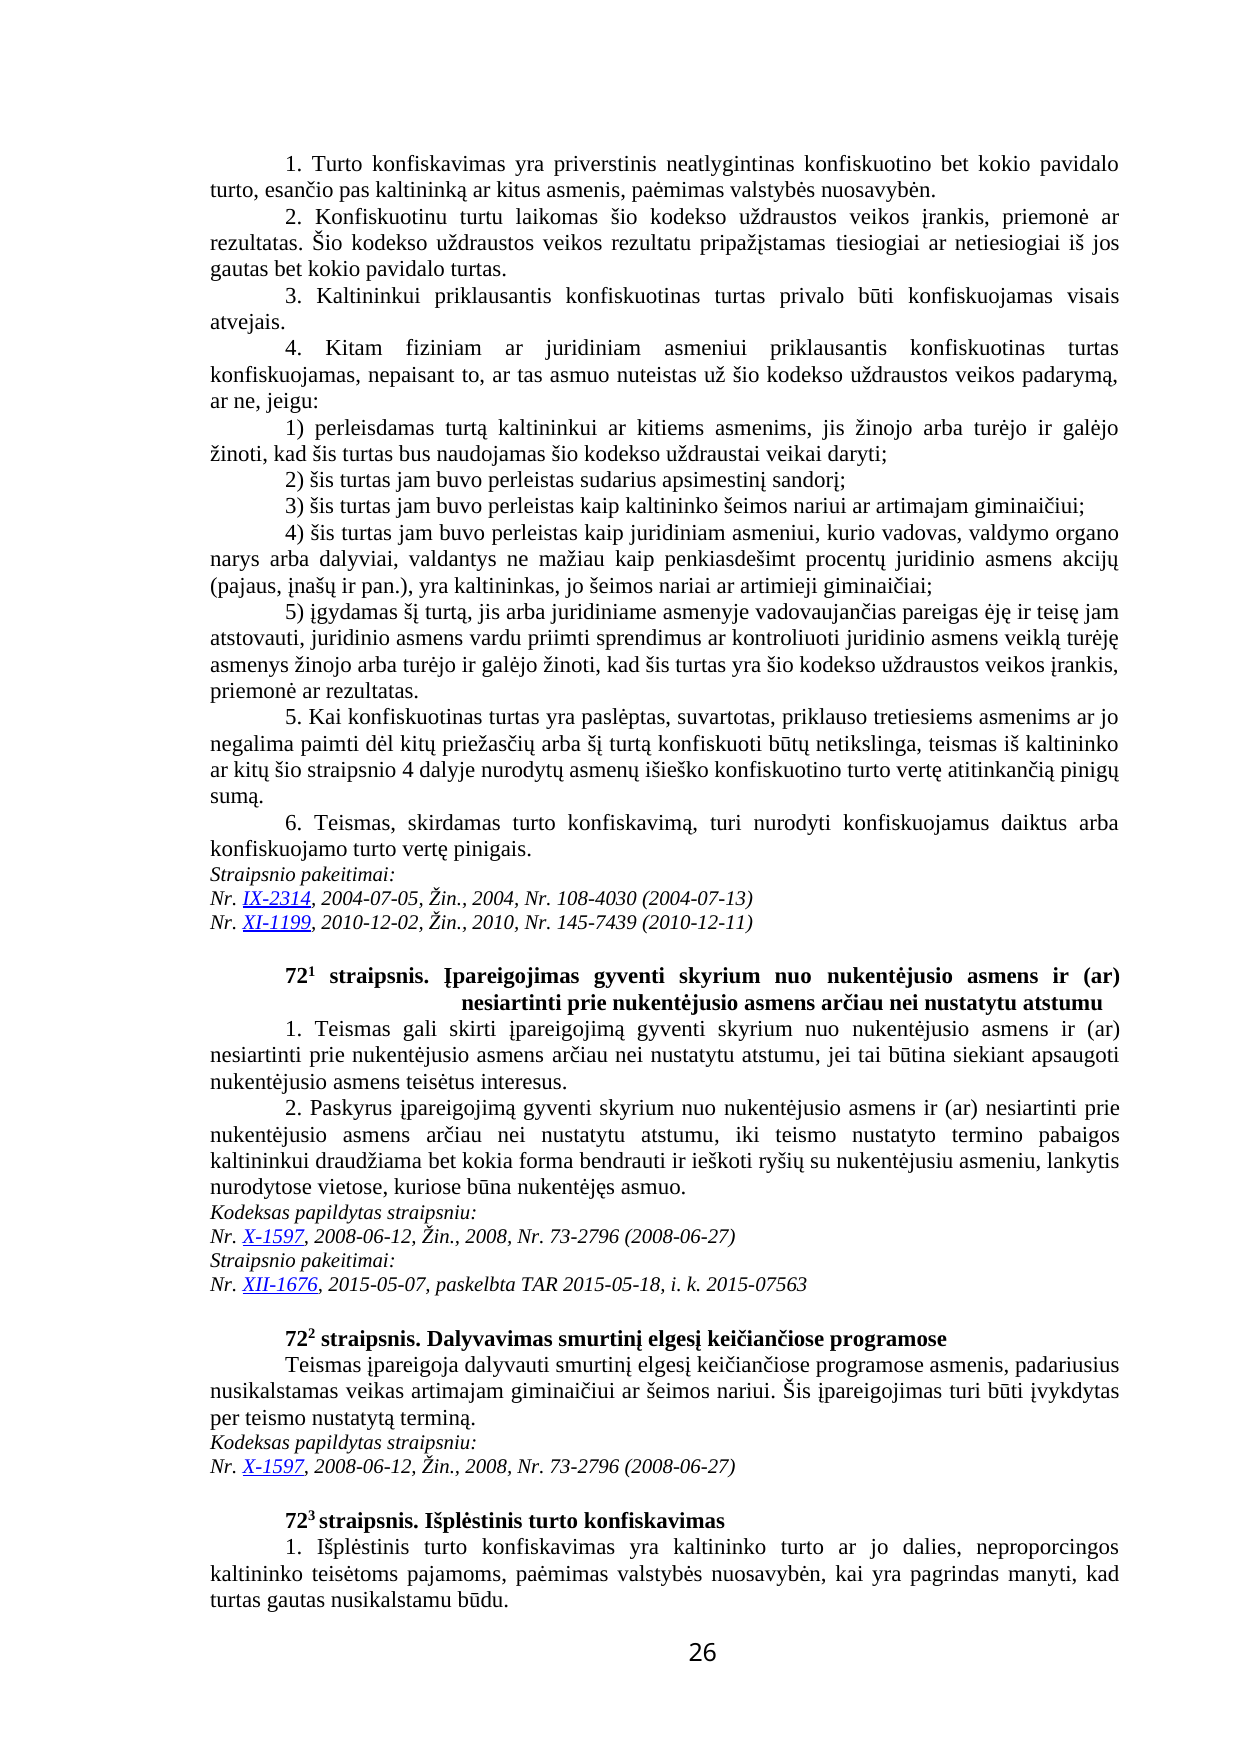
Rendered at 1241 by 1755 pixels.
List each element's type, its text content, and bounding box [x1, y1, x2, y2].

text 723 straipsnis. Išplėstinis turto konfiskavimas [210, 1507, 1120, 1533]
text 5) įgydamas šį turtą, jis arba juridiniame asmenyje vadovaujančias pareigas ėję ir teisę jam atstovauti, juridinio asmens vardu priimti sprendimus ar kontroliuoti juridinio asmens veiklą turėję asmenys žinojo arba turėjo ir galėjo žinoti, kad šis turtas yra šio kodekso uždraustos veikos įrankis, priemonė ar rezultatas. [210, 598, 1120, 703]
text Straipsnio pakeitimai: [210, 1248, 1120, 1272]
text Nr. X-1597, 2008-06-12, Žin., 2008, Nr. 73-2796 (2008-06-27) [210, 1454, 1120, 1478]
text Nr. XII-1676, 2015-05-07, paskelbta TAR 2015-05-18, i. k. 2015-07563 [210, 1272, 1120, 1296]
text 2) šis turtas jam buvo perleistas sudarius apsimestinį sandorį; [210, 466, 1120, 493]
text 1) perleisdamas turtą kaltininkui ar kitiems asmenims, jis žinojo arba turėjo ir galėjo žinoti, kad šis turtas bus naudojamas šio kodekso uždraustai veikai daryti; [210, 413, 1120, 466]
text 5. Kai konfiskuotinas turtas yra paslėptas, suvartotas, priklauso tretiesiems asmenims ar jo negalima paimti dėl kitų priežasčių arba šį turtą konfiskuoti būtų netikslinga, teismas iš kaltininko ar kitų šio straipsnio 4 dalyje nurodytų asmenų išieško konfiskuotino turto vertę atitinkančią pinigų sumą. [210, 703, 1120, 809]
text 2. Konfiskuotinu turtu laikomas šio kodekso uždraustos veikos įrankis, priemonė ar rezultatas. Šio kodekso uždraustos veikos rezultatu pripažįstamas tiesiogiai ar netiesiogiai iš jos gautas bet kokio pavidalo turtas. [210, 203, 1120, 282]
text 721 straipsnis. Įpareigojimas gyventi skyrium nuo nukentėjusio asmens ir (ar) nesiartinti prie nukentėjusio asmens arčiau nei nustatytu atstumu [285, 962, 1120, 1015]
text Straipsnio pakeitimai: [210, 862, 1120, 886]
text 3. Kaltininkui priklausantis konfiskuotinas turtas privalo būti konfiskuojamas visais atvejais. [210, 282, 1120, 334]
text 3) šis turtas jam buvo perleistas kaip kaltininko šeimos nariui ar artimajam giminaičiui; [210, 493, 1120, 519]
text Teismas įpareigoja dalyvauti smurtinį elgesį keičiančiose programose asmenis, padariusius nusikalstamas veikas artimajam giminaičiui ar šeimos nariui. Šis įpareigojimas turi būti įvykdytas per teismo nustatytą terminą. [210, 1351, 1120, 1430]
text 2. Paskyrus įpareigojimą gyventi skyrium nuo nukentėjusio asmens ir (ar) nesiartinti prie nukentėjusio asmens arčiau nei nustatytu atstumu, iki teismo nustatyto termino pabaigos kaltininkui draudžiama bet kokia forma bendrauti ir ieškoti ryšių su nukentėjusiu asmeniu, lankytis nurodytose vietose, kuriose būna nukentėjęs asmuo. [210, 1094, 1120, 1200]
text 1. Išplėstinis turto konfiskavimas yra kaltininko turto ar jo dalies, neproporcingos kaltininko teisėtoms pajamoms, paėmimas valstybės nuosavybėn, kai yra pagrindas manyti, kad turtas gautas nusikalstamu būdu. [210, 1533, 1120, 1612]
text Nr. IX-2314, 2004-07-05, Žin., 2004, Nr. 108-4030 (2004-07-13) [210, 886, 1120, 910]
text 4. Kitam fiziniam ar juridiniam asmeniui priklausantis konfiskuotinas turtas konfiskuojamas, nepaisant to, ar tas asmuo nuteistas už šio kodekso uždraustos veikos padarymą, ar ne, jeigu: [210, 334, 1120, 413]
text 6. Teismas, skirdamas turto konfiskavimą, turi nurodyti konfiskuojamus daiktus arba konfiskuojamo turto vertę pinigais. [210, 809, 1120, 862]
text 4) šis turtas jam buvo perleistas kaip juridiniam asmeniui, kurio vadovas, valdymo organo narys arba dalyviai, valdantys ne mažiau kaip penkiasdešimt procentų juridinio asmens akcijų (pajaus, įnašų ir pan.), yra kaltininkas, jo šeimos nariai ar artimieji giminaičiai; [210, 519, 1120, 598]
text Kodeksas papildytas straipsniu: [210, 1200, 1120, 1224]
text 1. Turto konfiskavimas yra priverstinis neatlygintinas konfiskuotino bet kokio pavidalo turto, esančio pas kaltininką ar kitus asmenis, paėmimas valstybės nuosavybėn. [210, 150, 1120, 203]
text Kodeksas papildytas straipsniu: [210, 1430, 1120, 1454]
text Nr. X-1597, 2008-06-12, Žin., 2008, Nr. 73-2796 (2008-06-27) [210, 1224, 1120, 1248]
text Nr. XI-1199, 2010-12-02, Žin., 2010, Nr. 145-7439 (2010-12-11) [210, 910, 1120, 934]
text 722 straipsnis. Dalyvavimas smurtinį elgesį keičiančiose programose [210, 1325, 1120, 1351]
text 1. Teismas gali skirti įpareigojimą gyventi skyrium nuo nukentėjusio asmens ir (ar) nesiartinti prie nukentėjusio asmens arčiau nei nustatytu atstumu, jei tai būtina siekiant apsaugoti nukentėjusio asmens teisėtus interesus. [210, 1015, 1120, 1094]
